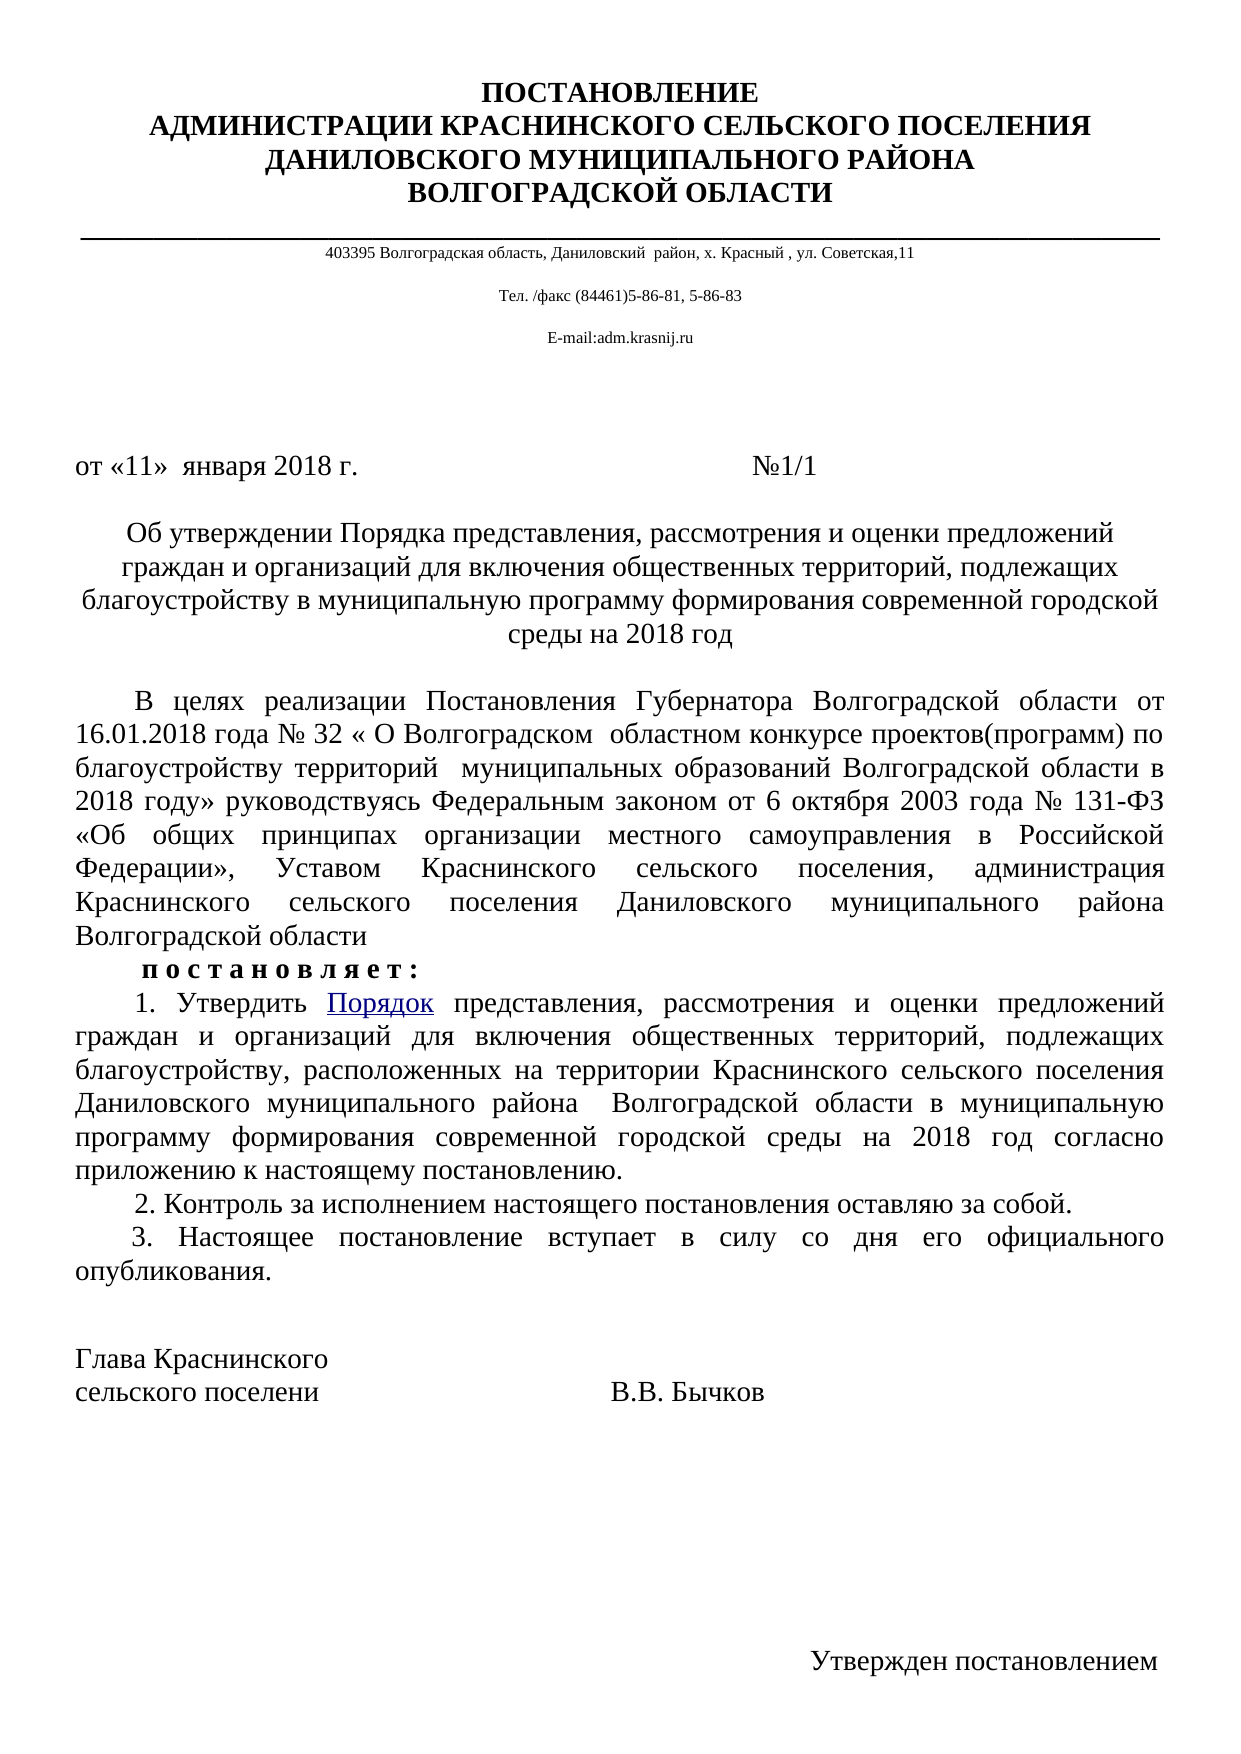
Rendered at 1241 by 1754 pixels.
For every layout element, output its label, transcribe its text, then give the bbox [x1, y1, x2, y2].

text ДАНИЛОВСКОГО МУНИЦИПАЛЬНОГО РАЙОНА [75, 142, 1165, 176]
text Об утверждении Порядка представления, рассмотрения и оценки предложений граждан и организаций для включения общественных территорий, подлежащих благоустройству в муниципальную программу формирования современной городской среды на 2018 год [75, 515, 1165, 649]
text от «11» января 2018 г. №1/1 [75, 448, 1165, 482]
text 403395 Волгоградская область, Даниловский район, х. Красный , ул. Советская,11 [75, 243, 1165, 262]
text Глава Краснинского [75, 1341, 1165, 1374]
text АДМИНИСТРАЦИИ КРАСНИНСКОГО СЕЛЬСКОГО ПОСЕЛЕНИЯ [75, 108, 1165, 142]
text 2. Контроль за исполнением настоящего постановления оставляю за собой. [75, 1186, 1165, 1219]
text ПОСТАНОВЛЕНИЕ [75, 75, 1165, 108]
text E-mail:adm.krasnij.ru [75, 328, 1165, 347]
text В целях реализации Постановления Губернатора Волгоградской области от 16.01.2018 года № 32 « О Волгоградском областном конкурсе проектов(программ) по благоустройству территорий муниципальных образований Волгоградской области в 2018 году» руководствуясь Федеральным законом от 6 октября 2003 года № 131-ФЗ «Об общих принципах организации местного самоуправления в Российской Федерации», Уставом Краснинского сельского поселения, администрация Краснинского сельского поселения Даниловского муниципального района Волгоградской области [75, 683, 1165, 951]
text сельского поселени В.В. Бычков [75, 1374, 1165, 1408]
text 3. Настоящее постановление вступает в силу со дня его официального опубликования. [75, 1219, 1165, 1287]
text Тел. /факс (84461)5-86-81, 5-86-83 [75, 286, 1165, 305]
text 1. Утвердить Порядок представления, рассмотрения и оценки предложений граждан и организаций для включения общественных территорий, подлежащих благоустройству, расположенных на территории Краснинского сельского поселения Даниловского муниципального района Волгоградской области в муниципальную программу формирования современной городской среды на 2018 год согласно приложению к настоящему постановлению. [75, 985, 1165, 1186]
text п о с т а н о в л я е т : [75, 951, 1165, 985]
text __________________________________________________________________________ [75, 209, 1165, 243]
text Утвержден постановлением [75, 1643, 1165, 1676]
text ВОЛГОГРАДСКОЙ ОБЛАСТИ [75, 176, 1165, 209]
